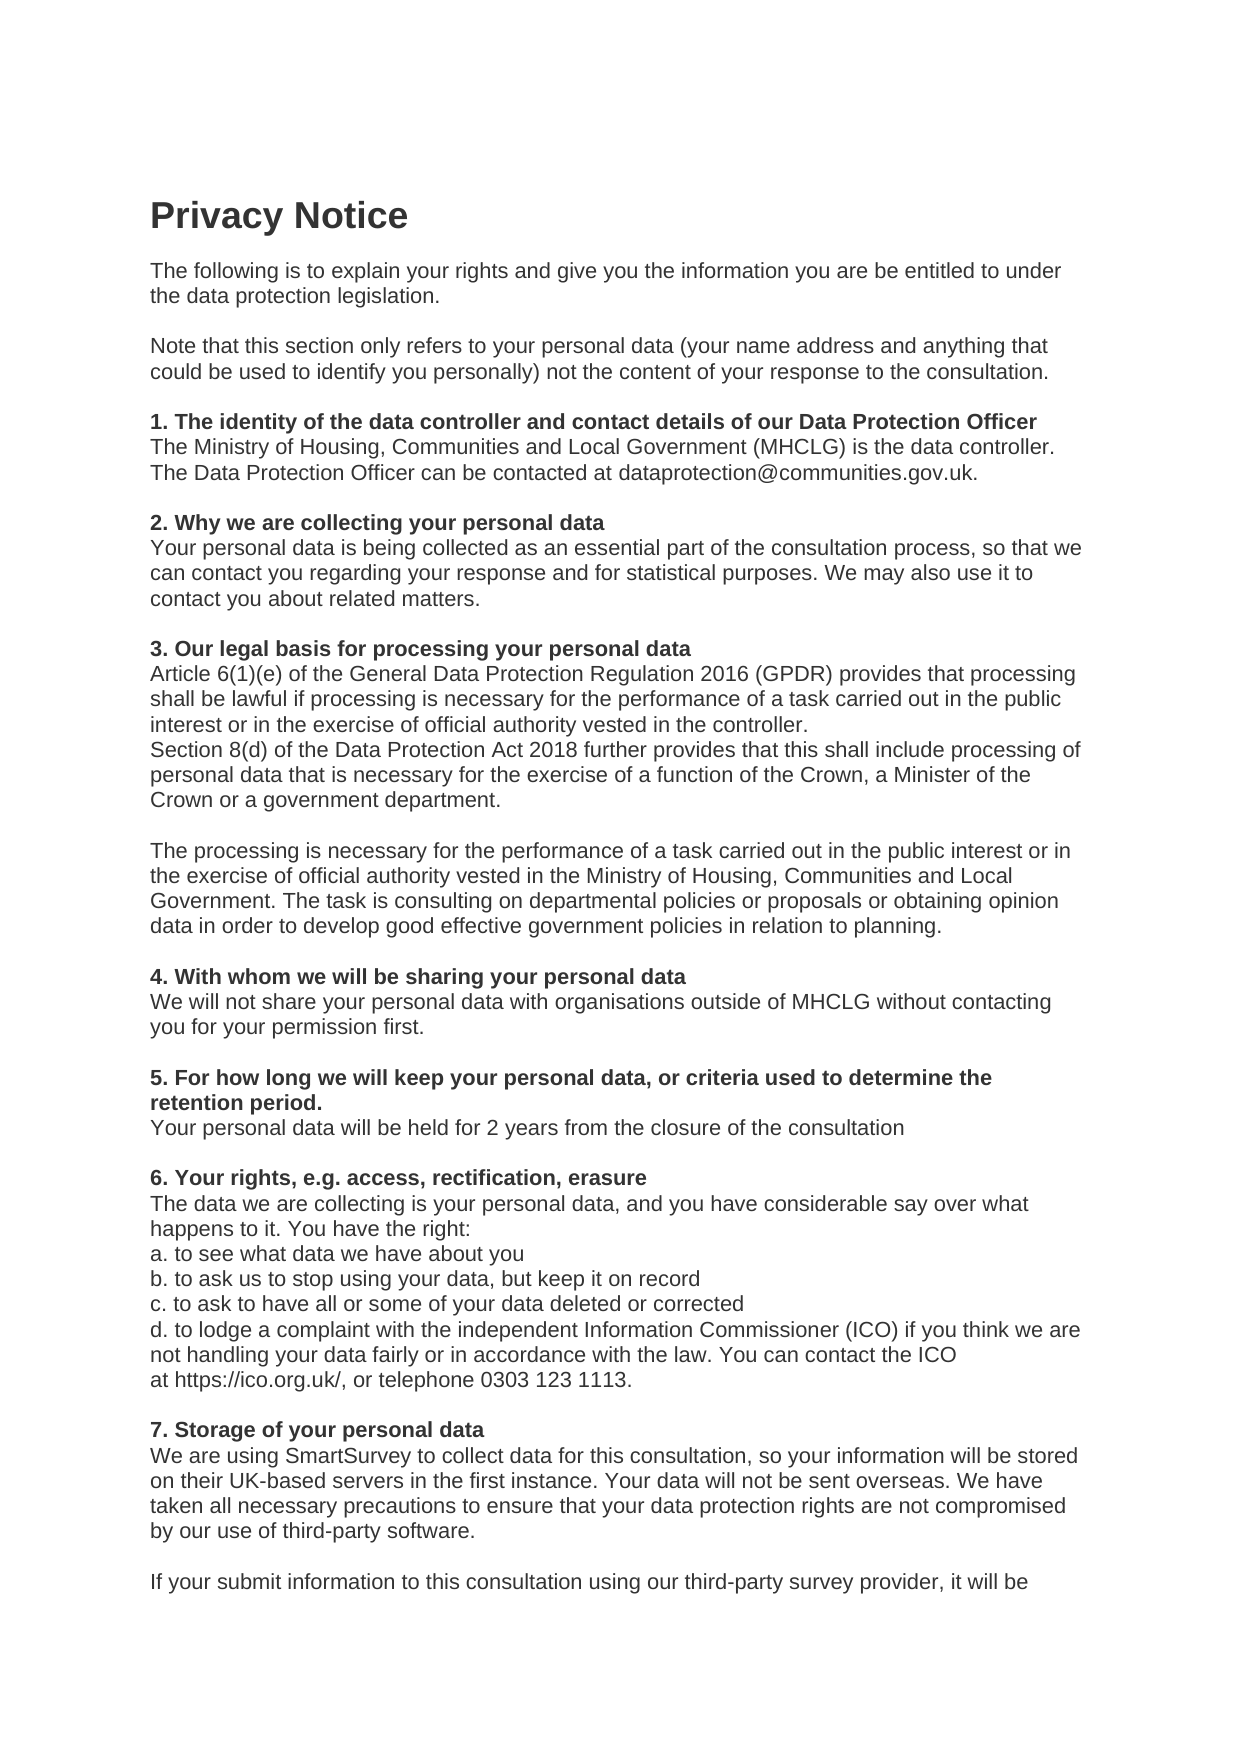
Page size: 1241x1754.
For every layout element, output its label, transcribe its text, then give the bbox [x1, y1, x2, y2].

text a. to see what data we have about you b. to ask us to stop using your data, but keep it on record c. to ask to have all or some of your data deleted or corrected d. to lodge a complaint with the independent Information Commissioner (ICO) if you think we are not handling your data fairly or in accordance with the law. You can contact the ICO at https://ico.org.uk/, or telephone 0303 123 1113. [150, 1241, 1090, 1417]
text 7. Storage of your personal data We are using SmartSurvey to collect data for this consultation, so your information will be stored on their UK-based servers in the first instance. Your data will not be sent overseas. We have taken all necessary precautions to ensure that your data protection rights are not compromised by our use of third-party software. If your submit information to this consultation using our third-party survey provider, it will be [150, 1417, 1090, 1594]
text Privacy Notice [150, 193, 1090, 236]
text The following is to explain your rights and give you the information you are be entitled to under the data protection legislation. Note that this section only refers to your personal data (your name address and anything that could be used to identify you personally) not the content of your response to the consultation. 1. The identity of the data controller and contact details of our Data Protection Officer The Ministry of Housing, Communities and Local Government (MHCLG) is the data controller. The Data Protection Officer can be contacted at dataprotection@communities.gov.uk. 2. Why we are collecting your personal data Your personal data is being collected as an essential part of the consultation process, so that we can contact you regarding your response and for statistical purposes. We may also use it to contact you about related matters. 3. Our legal basis for processing your personal data Article 6(1)(e) of the General Data Protection Regulation 2016 (GPDR) provides that processing shall be lawful if processing is necessary for the performance of a task carried out in the public interest or in the exercise of official authority vested in the controller. Section 8(d) of the Data Protection Act 2018 further provides that this shall include processing of personal data that is necessary for the exercise of a function of the Crown, a Minister of the Crown or a government department. The processing is necessary for the performance of a task carried out in the public interest or in the exercise of official authority vested in the Ministry of Housing, Communities and Local Government. The task is consulting on departmental policies or proposals or obtaining opinion data in order to develop good effective government policies in relation to planning. 4. With whom we will be sharing your personal data We will not share your personal data with organisations outside of MHCLG without contacting you for your permission first. 5. For how long we will keep your personal data, or criteria used to determine the retention period. Your personal data will be held for 2 years from the closure of the consultation 6. Your rights, e.g. access, rectification, erasure The data we are collecting is your personal data, and you have considerable say over what happens to it. You have the right: [150, 258, 1090, 1241]
